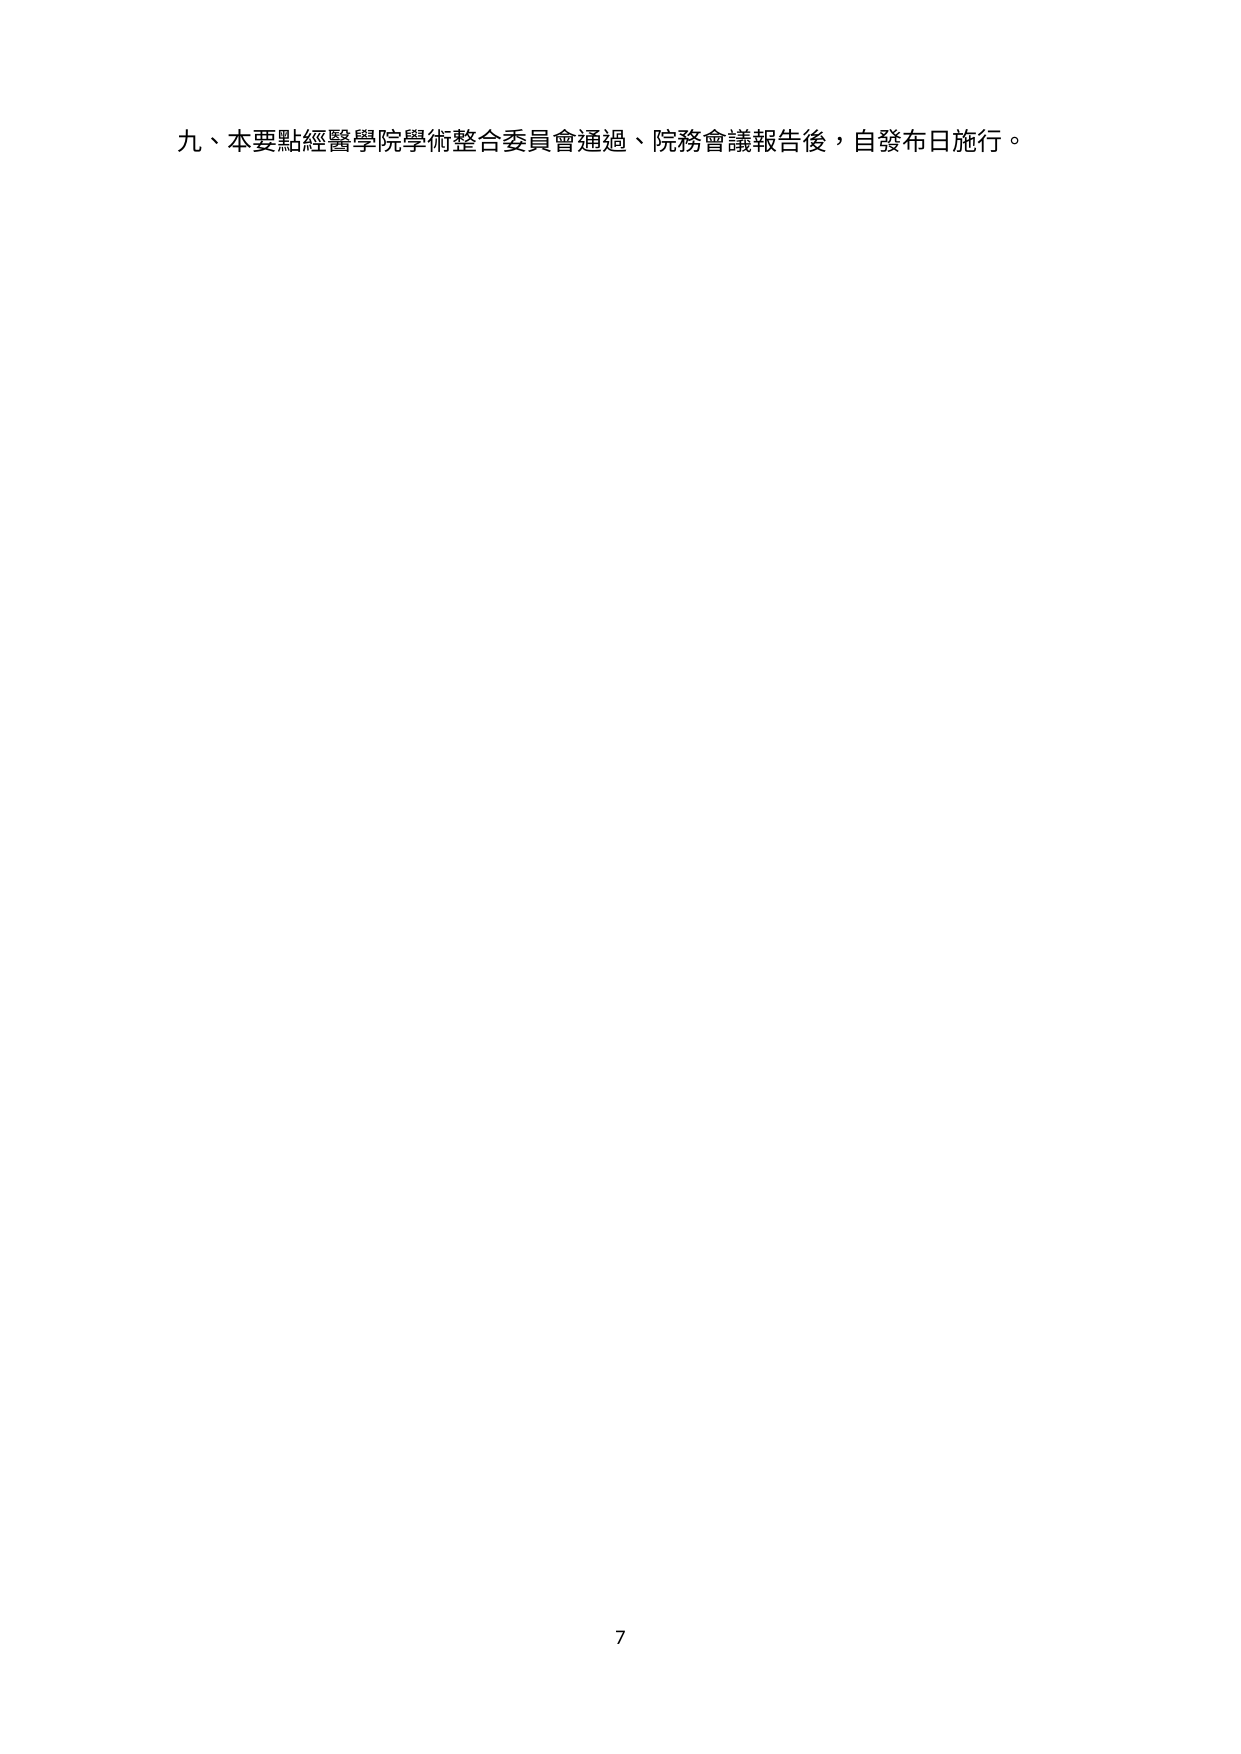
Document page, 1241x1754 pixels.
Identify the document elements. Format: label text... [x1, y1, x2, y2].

text 九、本要點經醫學院學術整合委員會通過、院務會議報告後，自發布日施行。 [177, 97, 1063, 160]
